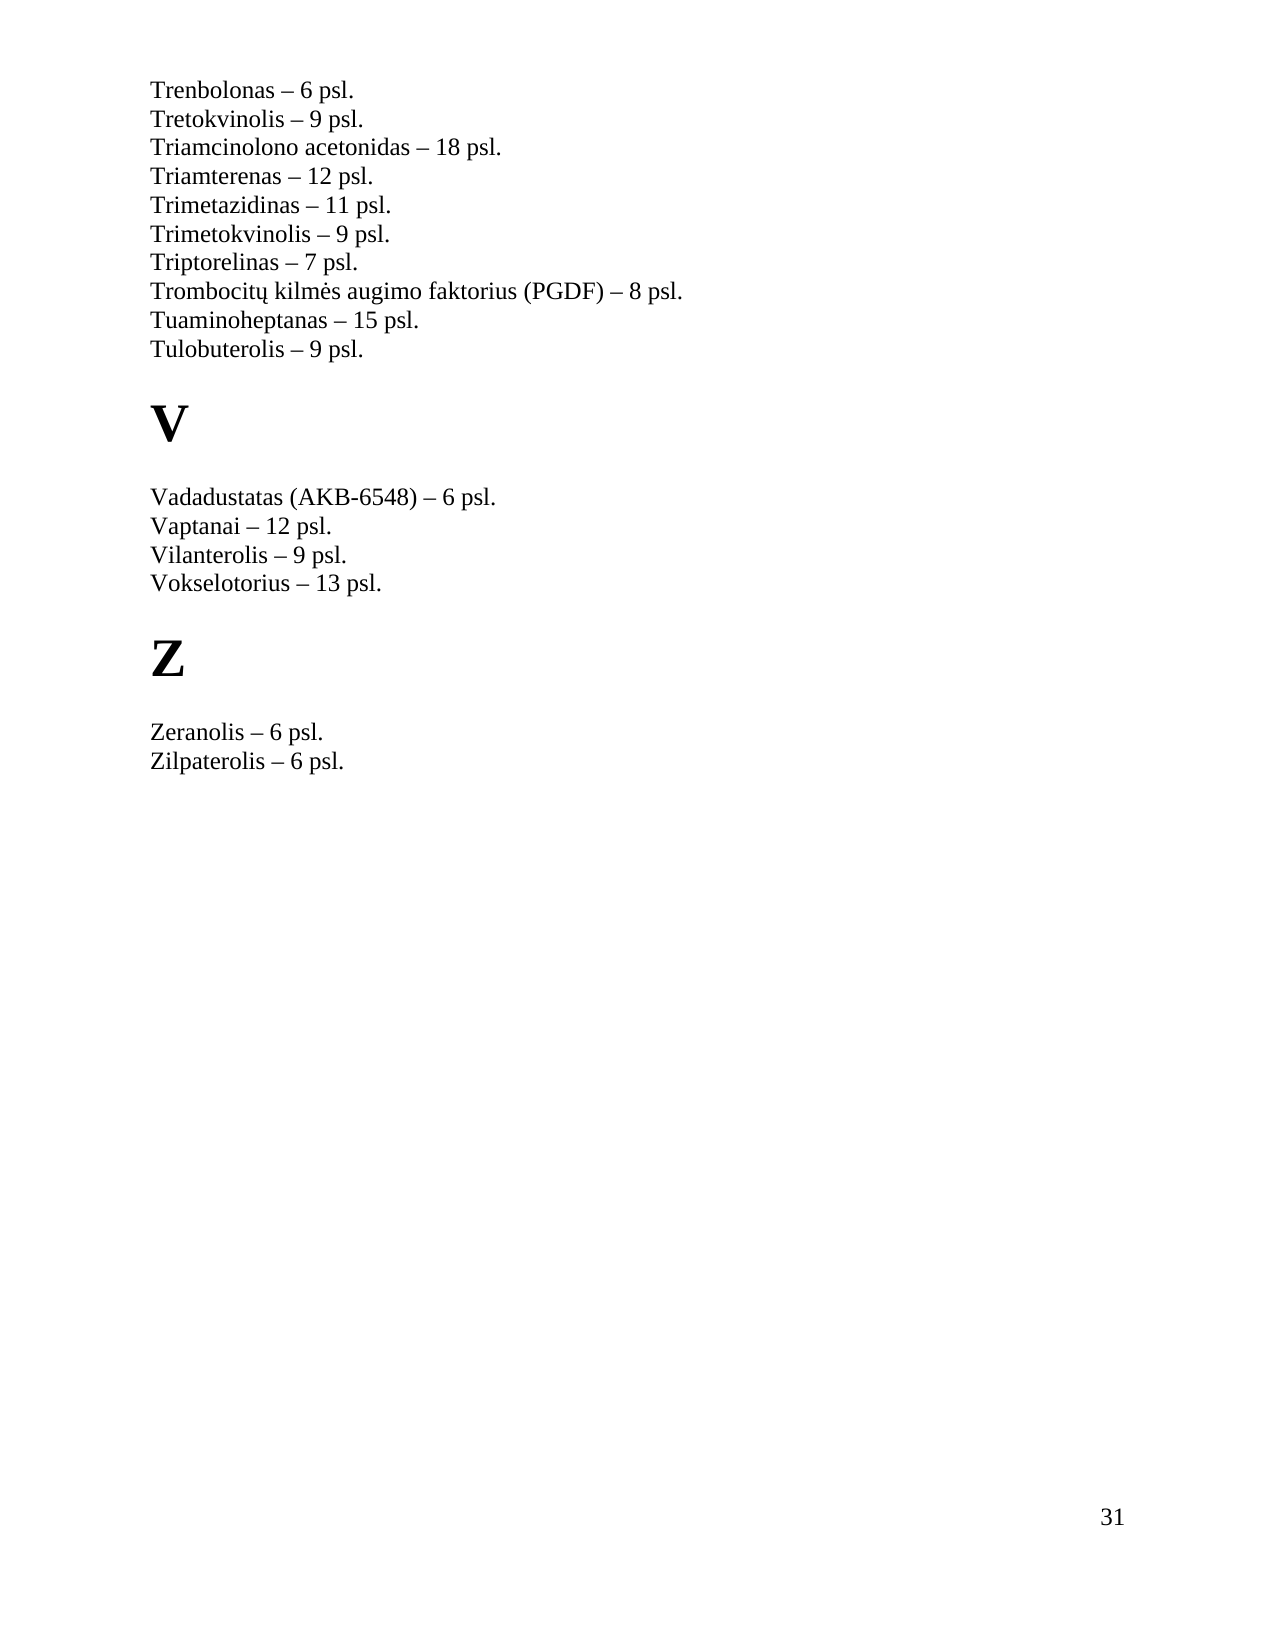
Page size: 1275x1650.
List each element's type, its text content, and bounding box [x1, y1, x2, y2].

text Tretokvinolis – 9 psl. [150, 104, 1125, 132]
text Z [150, 626, 1125, 688]
text Trombocitų kilmės augimo faktorius (PGDF) – 8 psl. [150, 276, 1125, 305]
text Zilpaterolis – 6 psl. [150, 746, 1125, 774]
text Vaptanai – 12 psl. [150, 511, 1125, 540]
text Triamcinolono acetonidas – 18 psl. [150, 132, 1125, 161]
text Vokselotorius – 13 psl. [150, 568, 1125, 597]
text Trimetokvinolis – 9 psl. [150, 219, 1125, 247]
text Trimetazidinas – 11 psl. [150, 190, 1125, 219]
text Triamterenas – 12 psl. [150, 161, 1125, 190]
text Zeranolis – 6 psl. [150, 717, 1125, 746]
text Tuaminoheptanas – 15 psl. [150, 305, 1125, 334]
text Vadadustatas (AKB-6548) – 6 psl. [150, 482, 1125, 511]
text Vilanterolis – 9 psl. [150, 540, 1125, 568]
text Tulobuterolis – 9 psl. [150, 334, 1125, 362]
text V [150, 391, 1125, 453]
text Trenbolonas – 6 psl. [150, 75, 1125, 104]
text Triptorelinas – 7 psl. [150, 247, 1125, 276]
